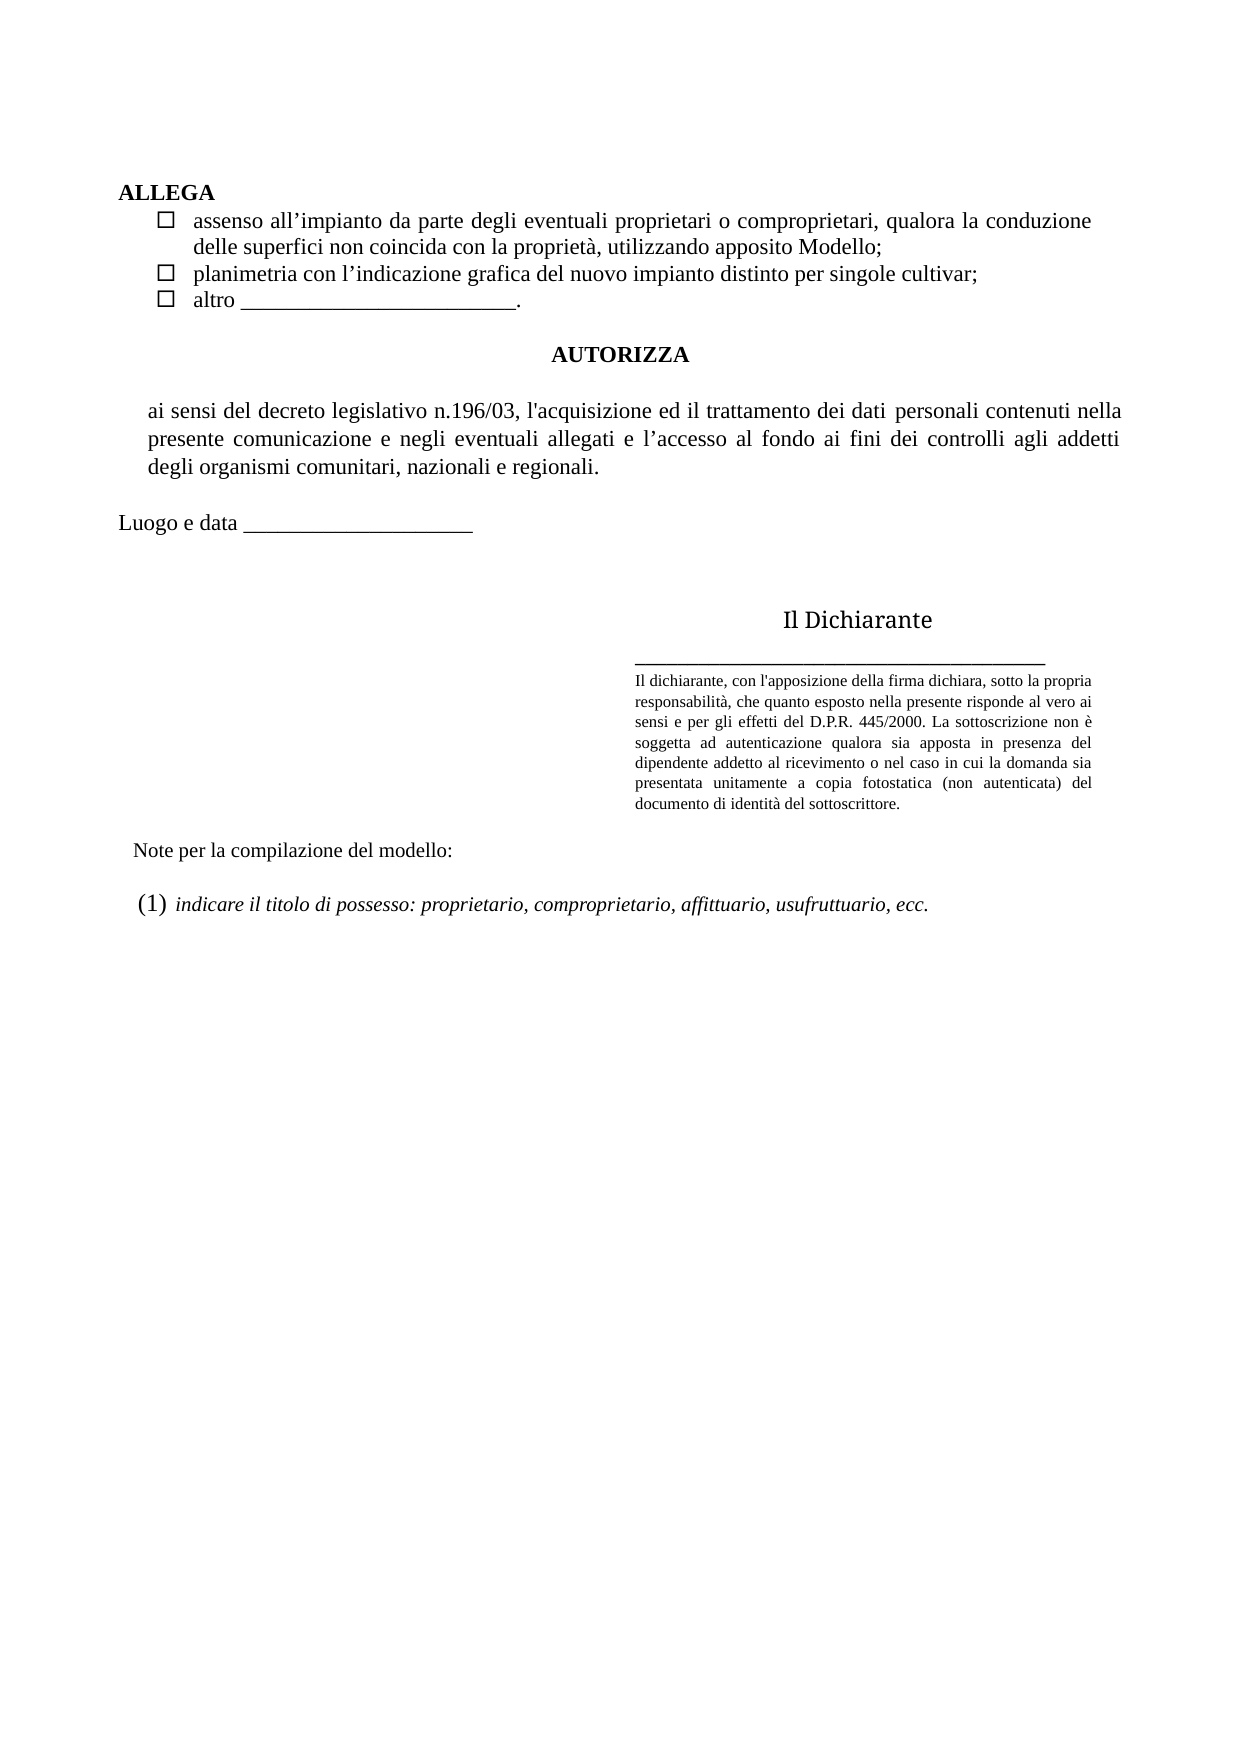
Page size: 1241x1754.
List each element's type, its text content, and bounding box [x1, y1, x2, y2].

list assenso all’impianto da parte degli eventuali proprietari o comproprietari, qualora la conduzione delle superfici non coincida con la proprietà, utilizzando apposito Modello; [156, 207, 1092, 260]
text _______________________________________ [635, 638, 1092, 669]
list altro ________________________. [156, 286, 1092, 312]
text ai sensi del decreto legislativo n.196/03, l'acquisizione ed il trattamento dei dati personali contenuti nella presente comunicazione e negli eventuali allegati e l’accesso al fondo ai fini dei controlli agli addetti degli organismi comunitari, nazionali e regionali. [148, 397, 1122, 479]
text ALLEGA [118, 179, 1122, 205]
text Il Dichiarante [118, 604, 1092, 636]
text Luogo e data ____________________ [118, 509, 1092, 536]
list indicare il titolo di possesso: proprietario, comproprietario, affittuario, usufruttuario, ecc. [138, 888, 1092, 917]
text AUTORIZZA [148, 341, 1092, 367]
text Il dichiarante, con l'apposizione della firma dichiara, sotto la propria responsabilità, che quanto esposto nella presente risponde al vero ai sensi e per gli effetti del D.P.R. 445/2000. La sottoscrizione non è soggetta ad autenticazione qualora sia apposta in presenza del dipendente addetto al ricevimento o nel caso in cui la domanda sia presentata unitamente a copia fotostatica (non autenticata) del documento di identità del sottoscrittore. [635, 671, 1092, 813]
text Note per la compilazione del modello: [133, 838, 1092, 862]
list planimetria con l’indicazione grafica del nuovo impianto distinto per singole cultivar; [156, 260, 1092, 286]
